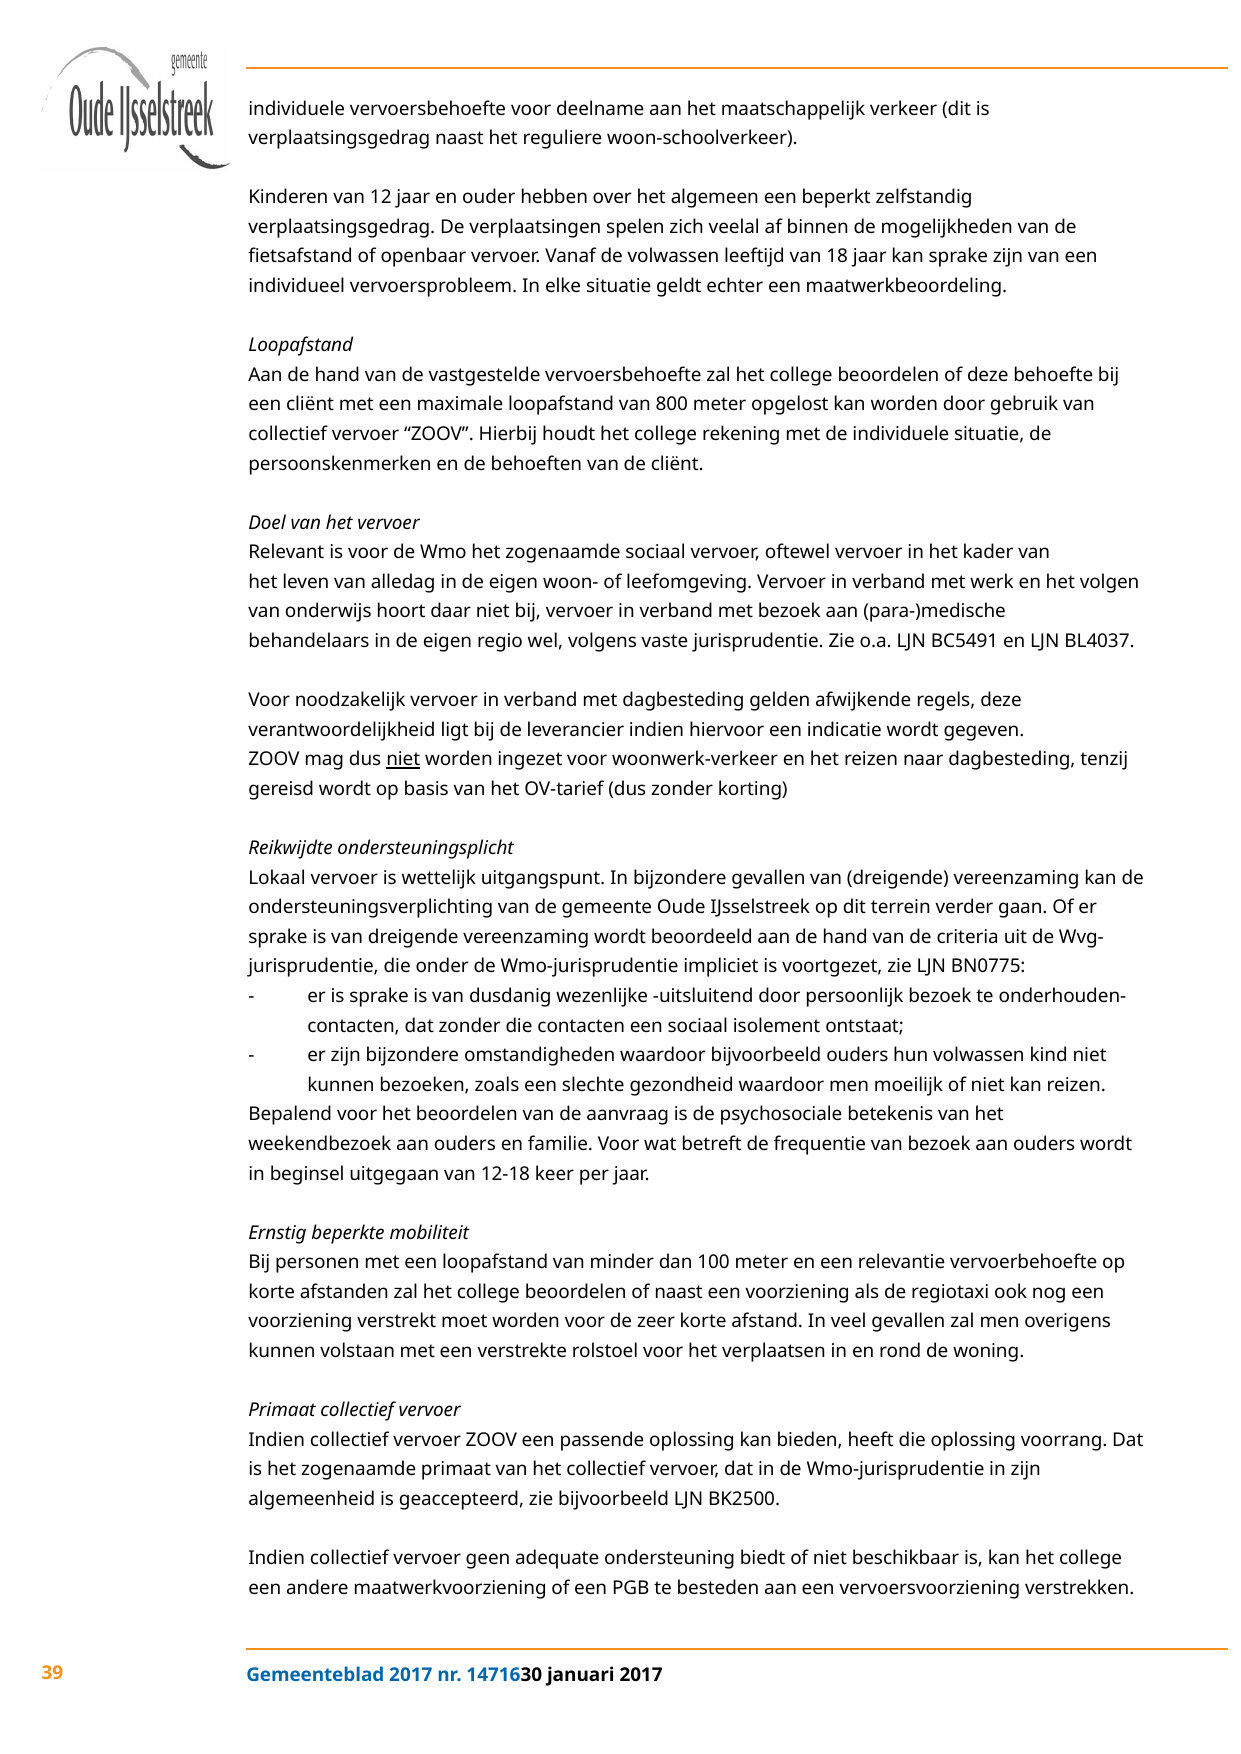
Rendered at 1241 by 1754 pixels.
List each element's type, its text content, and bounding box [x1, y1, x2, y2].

text Relevant is voor de Wmo het zogenaamde sociaal vervoer, oftewel vervoer in het kader van [248, 538, 1152, 564]
text verantwoordelijkheid ligt bij de leverancier indien hiervoor een indicatie wordt gegeven. [248, 716, 1152, 742]
picture [41, 47, 231, 172]
text Kinderen van 12 jaar en ouder hebben over het algemeen een beperkt zelfstandig verplaatsingsgedrag. De verplaatsingen spelen zich veelal af binnen de mogelijkheden van de fietsafstand of openbaar vervoer. Vanaf de volwassen leeftijd van 18 jaar kan sprake zijn van een individueel vervoersprobleem. In elke situatie geldt echter een maatwerkbeoordeling. [248, 183, 1152, 298]
text Loopafstand [248, 331, 1152, 357]
text Lokaal vervoer is wettelijk uitgangspunt. In bijzondere gevallen van (dreigende) vereenzaming kan de ondersteuningsverplichting van de gemeente Oude IJsselstreek op dit terrein verder gaan. Of er sprake is van dreigende vereenzaming wordt beoordeeld aan de hand van de criteria uit de Wvg-jurisprudentie, die onder de Wmo-jurisprudentie impliciet is voortgezet, zie LJN BN0775: [248, 864, 1152, 978]
text korte afstanden zal het college beoordelen of naast een voorziening als de regiotaxi ook nog een [248, 1278, 1152, 1304]
text Aan de hand van de vastgestelde vervoersbehoefte zal het college beoordelen of deze behoefte bij [248, 361, 1152, 387]
text Primaat collectief vervoer [248, 1396, 1152, 1422]
list er is sprake is van dusdanig wezenlijke -uitsluitend door persoonlijk bezoek te onderhouden- contacten, dat zonder die contacten een sociaal isolement ontstaat; [248, 982, 1152, 1038]
text het leven van alledag in de eigen woon- of leefomgeving. Vervoer in verband met werk en het volgen [248, 568, 1152, 594]
text van onderwijs hoort daar niet bij, vervoer in verband met bezoek aan (para-)medische [248, 598, 1152, 623]
text Bepalend voor het beoordelen van de aanvraag is de psychosociale betekenis van het weekendbezoek aan ouders en familie. Voor wat betreft de frequentie van bezoek aan ouders wordt in beginsel uitgegaan van 12-18 keer per jaar. [248, 1101, 1152, 1186]
text verplaatsingsgedrag naast het reguliere woon-schoolverkeer). [248, 124, 1152, 150]
text Ernstig beperkte mobiliteit [248, 1219, 1152, 1245]
text kunnen volstaan met een verstrekte rolstoel voor het verplaatsen in en rond de woning. [248, 1337, 1152, 1363]
text behandelaars in de eigen regio wel, volgens vaste jurisprudentie. Zie o.a. LJN BC5491 en LJN BL4037. [248, 627, 1152, 653]
text Reikwijdte ondersteuningsplicht [248, 834, 1152, 860]
text Indien collectief vervoer geen adequate ondersteuning biedt of niet beschikbaar is, kan het college een andere maatwerkvoorziening of een PGB te besteden aan een vervoersvoorziening verstrekken. [248, 1544, 1152, 1600]
list er zijn bijzondere omstandigheden waardoor bijvoorbeeld ouders hun volwassen kind niet kunnen bezoeken, zoals een slechte gezondheid waardoor men moeilijk of niet kan reizen. [248, 1041, 1152, 1097]
text Voor noodzakelijk vervoer in verband met dagbesteding gelden afwijkende regels, deze [248, 686, 1152, 712]
text Doel van het vervoer [248, 509, 1152, 535]
text een cliënt met een maximale loopafstand van 800 meter opgelost kan worden door gebruik van collectief vervoer “ZOOV”. Hierbij houdt het college rekening met de individuele situatie, de persoonskenmerken en de behoeften van de cliënt. [248, 391, 1152, 476]
text voorziening verstrekt moet worden voor de zeer korte afstand. In veel gevallen zal men overigens [248, 1308, 1152, 1333]
text Bij personen met een loopafstand van minder dan 100 meter en een relevantie vervoerbehoefte op [248, 1248, 1152, 1274]
text ZOOV mag dus niet worden ingezet voor woonwerk-verkeer en het reizen naar dagbesteding, tenzij gereisd wordt op basis van het OV-tarief (dus zonder korting) [248, 746, 1152, 801]
text individuele vervoersbehoefte voor deelname aan het maatschappelijk verkeer (dit is [248, 95, 1152, 121]
text Indien collectief vervoer ZOOV een passende oplossing kan bieden, heeft die oplossing voorrang. Dat is het zogenaamde primaat van het collectief vervoer, dat in de Wmo-jurisprudentie in zijn algemeenheid is geaccepteerd, zie bijvoorbeeld LJN BK2500. [248, 1426, 1152, 1511]
